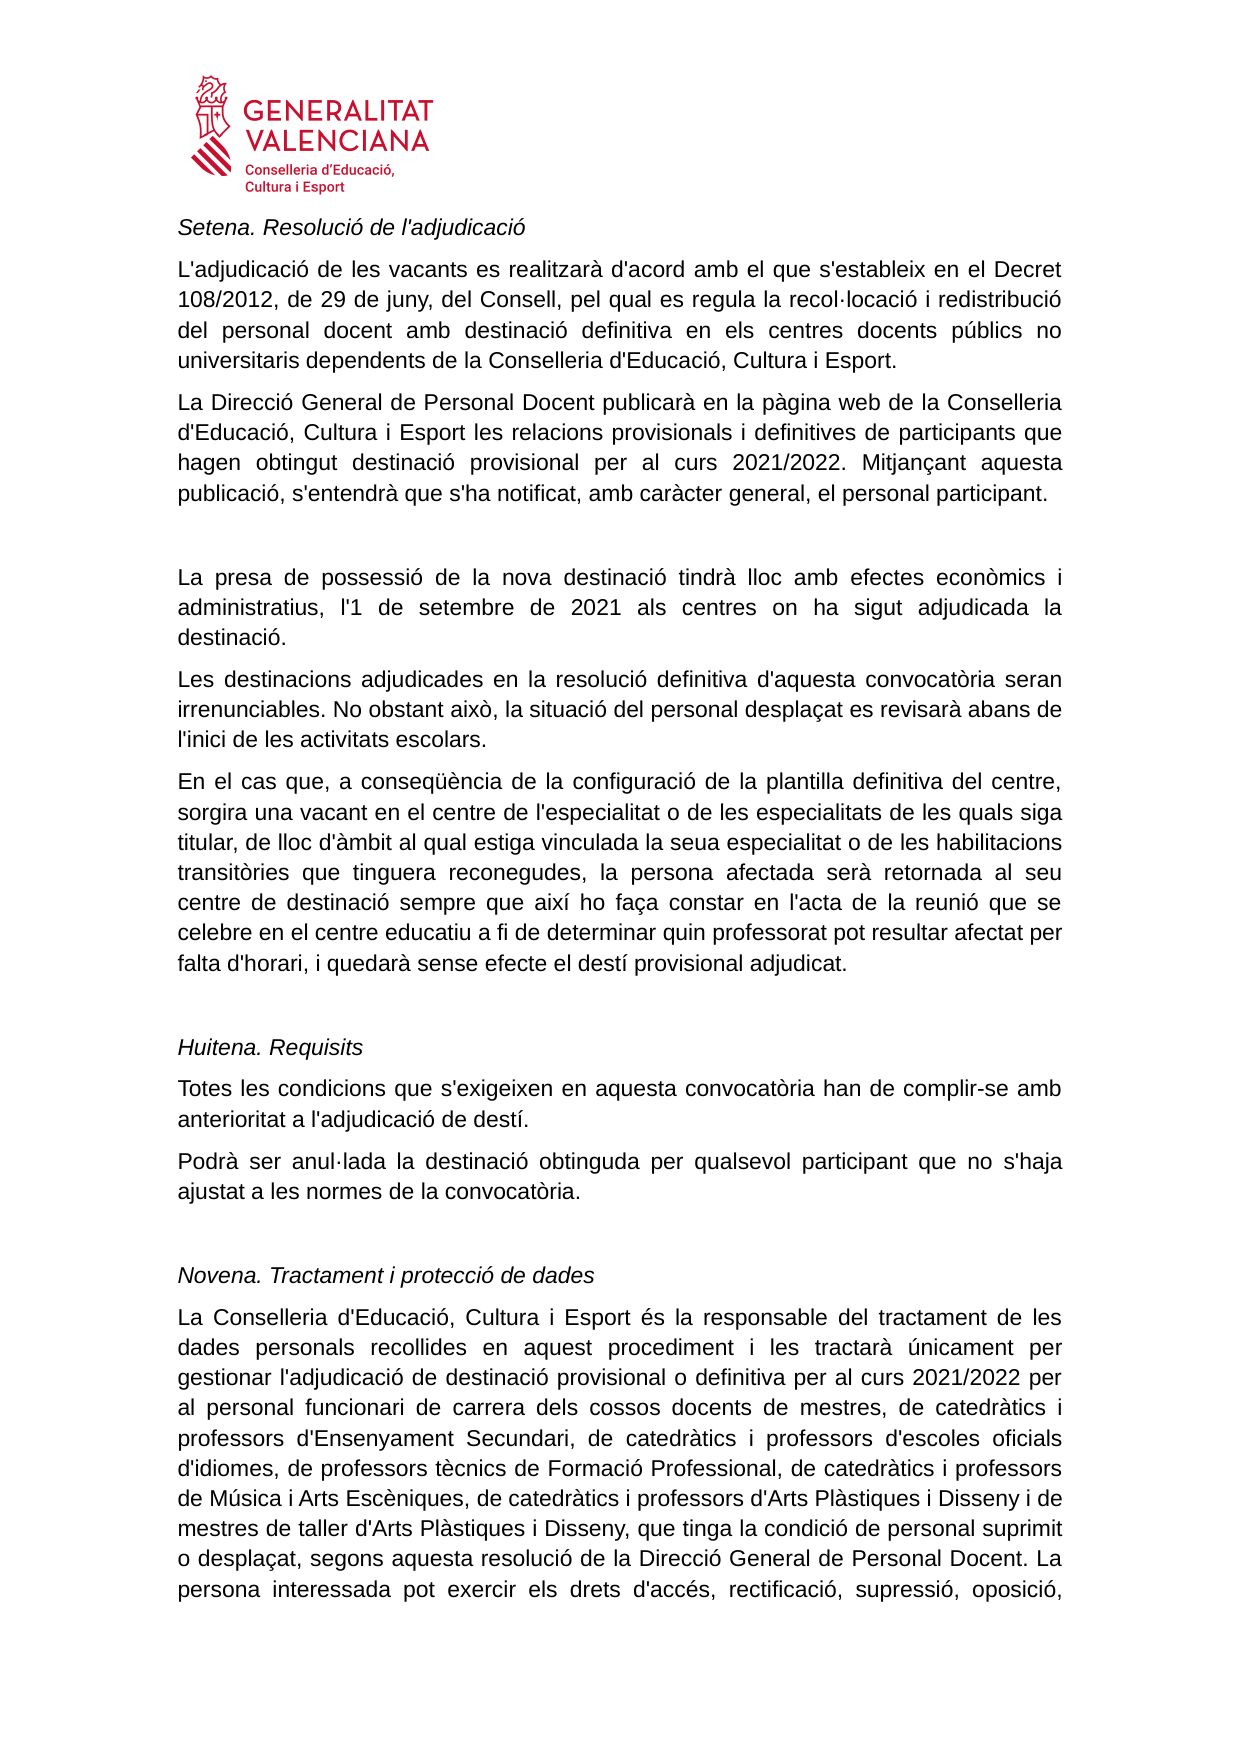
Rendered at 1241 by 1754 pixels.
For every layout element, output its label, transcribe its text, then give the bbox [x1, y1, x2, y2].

text La presa de possessió de la nova destinació tindrà lloc amb efectes econòmics i administratius, l'1 de setembre de 2021 als centres on ha sigut adjudicada la destinació. [177, 563, 1063, 650]
text Huitena. Requisits [177, 1033, 1063, 1060]
text La Direcció General de Personal Docent publicarà en la pàgina web de la Conselleria d'Educació, Cultura i Esport les relacions provisionals i definitives de participants que hagen obtingut destinació provisional per al curs 2021/2022. Mitjançant aquesta publicació, s'entendrà que s'ha notificat, amb caràcter general, el personal participant. [177, 389, 1063, 506]
text Novena. Tractament i protecció de dades [177, 1262, 1063, 1288]
picture [190, 75, 434, 195]
text La Conselleria d'Educació, Cultura i Esport és la responsable del tractament de les dades personals recollides en aquest procediment i les tractarà únicament per gestionar l'adjudicació de destinació provisional o definitiva per al curs 2021/2022 per al personal funcionari de carrera dels cossos docents de mestres, de catedràtics i professors d'Ensenyament Secundari, de catedràtics i professors d'escoles oficials d'idiomes, de professors tècnics de Formació Professional, de catedràtics i professors de Música i Arts Escèniques, de catedràtics i professors d'Arts Plàstiques i Disseny i de mestres de taller d'Arts Plàstiques i Disseny, que tinga la condició de personal suprimit o desplaçat, segons aquesta resolució de la Direcció General de Personal Docent. La persona interessada pot exercir els drets d'accés, rectificació, supressió, oposició, [177, 1304, 1063, 1602]
text Setena. Resolució de l'adjudicació [177, 214, 1063, 241]
text L'adjudicació de les vacants es realitzarà d'acord amb el que s'estableix en el Decret 108/2012, de 29 de juny, del Consell, pel qual es regula la recol·locació i redistribució del personal docent amb destinació definitiva en els centres docents públics no universitaris dependents de la Conselleria d'Educació, Cultura i Esport. [177, 256, 1063, 373]
text Totes les condicions que s'exigeixen en aquesta convocatòria han de complir-se amb anterioritat a l'adjudicació de destí. [177, 1075, 1063, 1132]
text Podrà ser anul·lada la destinació obtinguda per qualsevol participant que no s'haja ajustat a les normes de la convocatòria. [177, 1148, 1063, 1204]
text En el cas que, a conseqüència de la configuració de la plantilla definitiva del centre, sorgira una vacant en el centre de l'especialitat o de les especialitats de les quals siga titular, de lloc d'àmbit al qual estiga vinculada la seua especialitat o de les habilitacions transitòries que tinguera reconegudes, la persona afectada serà retornada al seu centre de destinació sempre que així ho faça constar en l'acta de la reunió que se celebre en el centre educatiu a fi de determinar quin professorat pot resultar afectat per falta d'horari, i quedarà sense efecte el destí provisional adjudicat. [177, 768, 1063, 976]
text Les destinacions adjudicades en la resolució definitiva d'aquesta convocatòria seran irrenunciables. No obstant això, la situació del personal desplaçat es revisarà abans de l'inici de les activitats escolars. [177, 666, 1063, 753]
